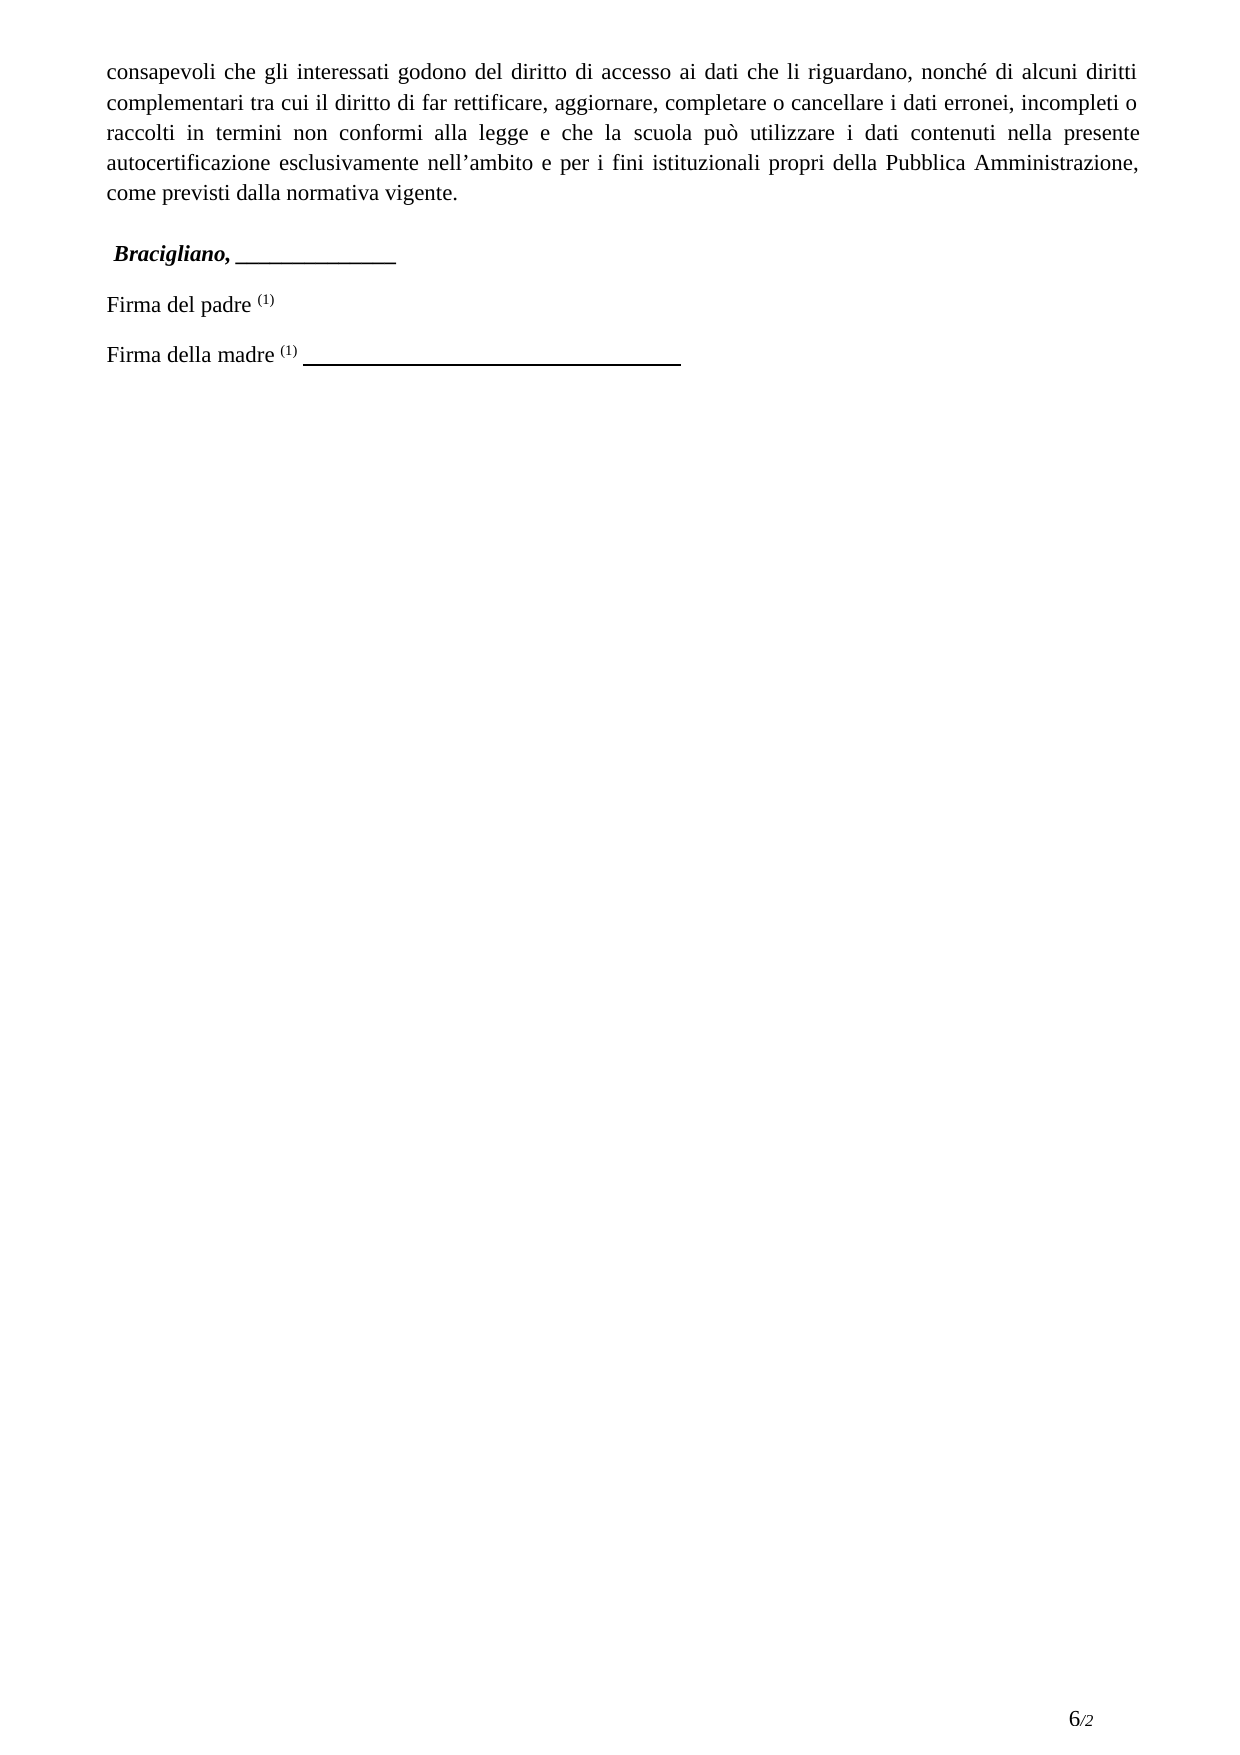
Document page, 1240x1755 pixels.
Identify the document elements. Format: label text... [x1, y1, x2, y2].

text Firma della madre (1) [106, 342, 1137, 368]
subtitle Bracigliano, ______________ [62, 240, 1137, 266]
text consapevoli che gli interessati godono del diritto di accesso ai dati che li riguardano, nonché di alcuni diritti complementari tra cui il diritto di far rettificare, aggiornare, completare o cancellare i dati erronei, incompleti o raccolti in termini non conformi alla legge e che la scuola può utilizzare i dati contenuti nella presente autocertificazione esclusivamente nell’ambito e per i fini istituzionali propri della Pubblica Amministrazione, come previsti dalla normativa vigente. [106, 58, 1140, 206]
text Firma del padre (1) [106, 291, 1137, 317]
